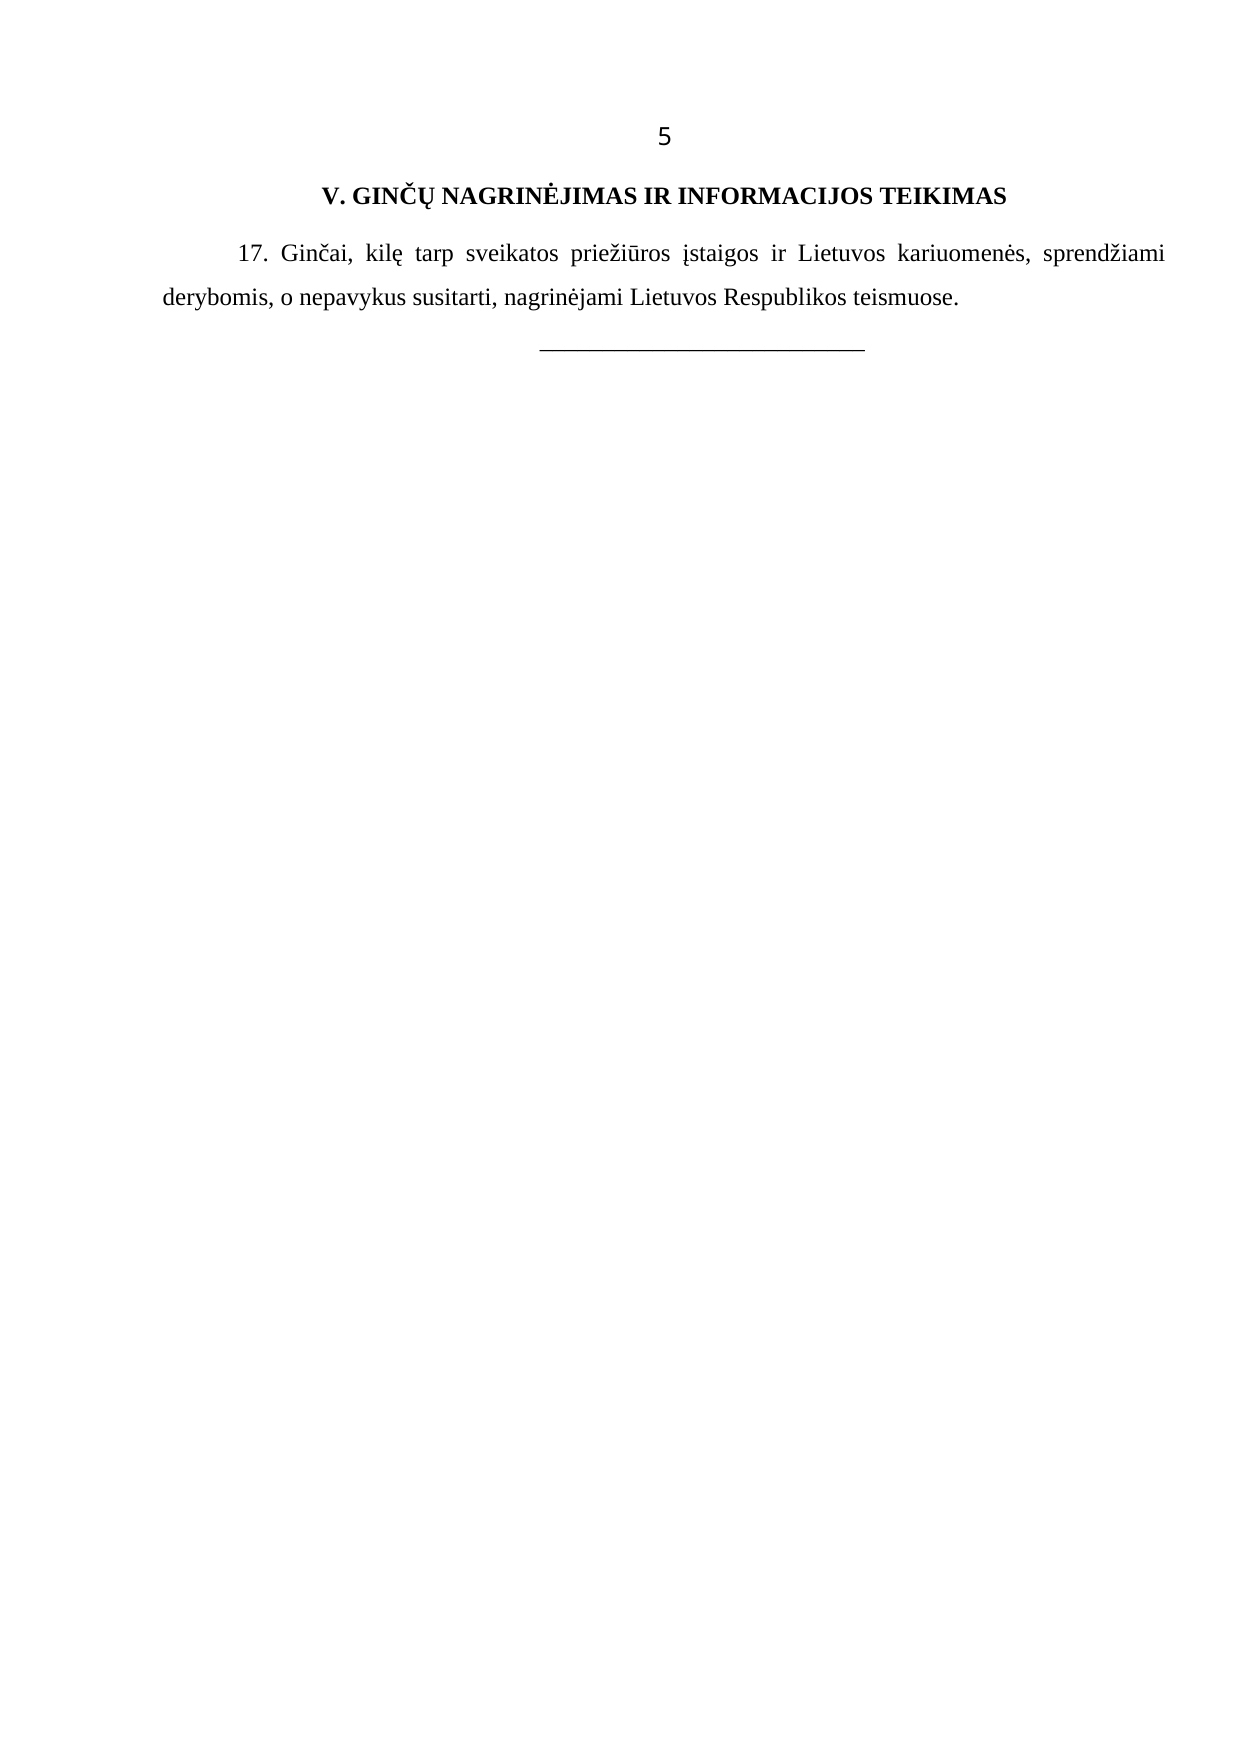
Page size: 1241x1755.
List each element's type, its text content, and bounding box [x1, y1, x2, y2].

text 17. Ginčai, kilę tarp sveikatos priežiūros įstaigos ir Lietuvos kariuomenės, sprendžiami derybomis, o nepavykus susitarti, nagrinėjami Lietuvos Respublikos teismuose. [162, 238, 1167, 310]
text V. GINČŲ NAGRINĖJIMAS IR INFORMACIJOS TEIKIMAS [162, 181, 1167, 210]
text __________________________ [162, 325, 1167, 353]
